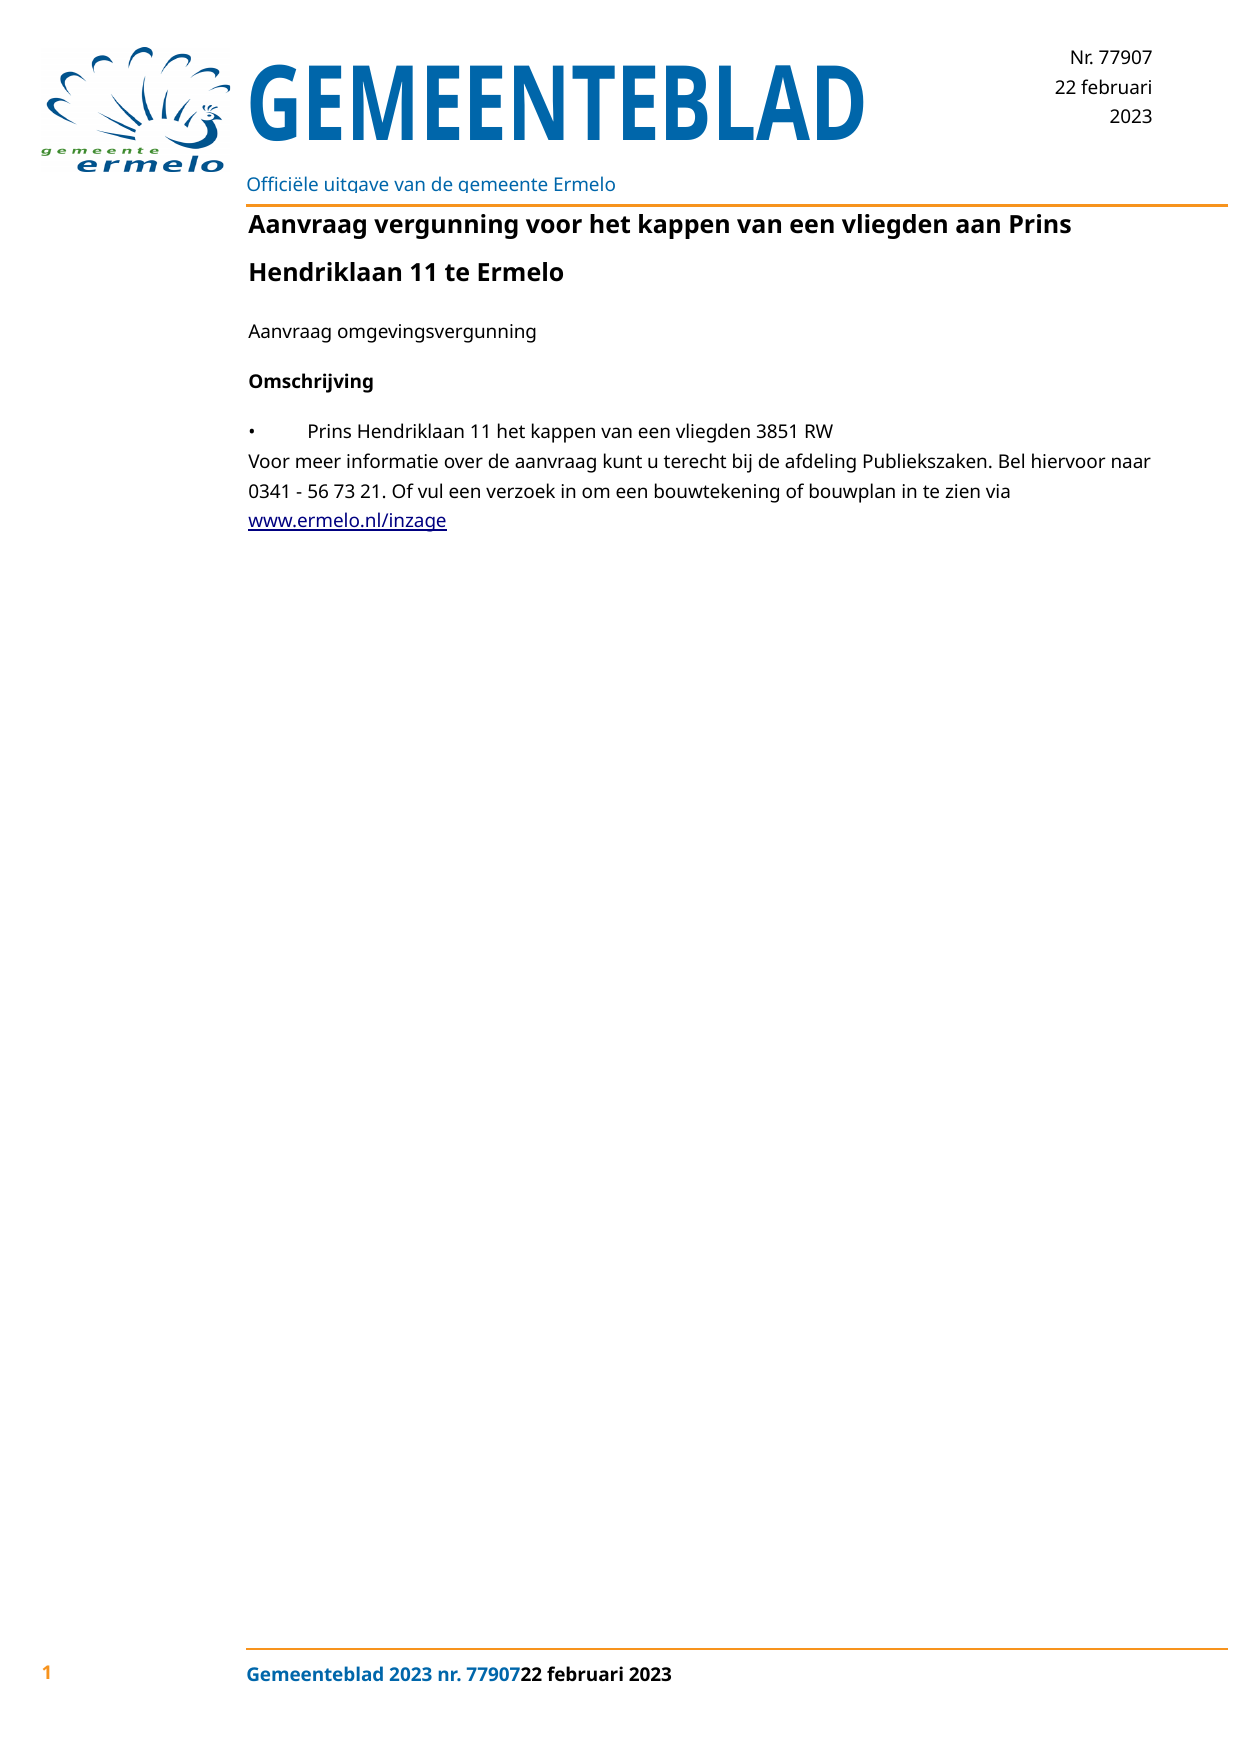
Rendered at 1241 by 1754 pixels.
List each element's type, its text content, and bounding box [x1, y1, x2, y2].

text Voor meer informatie over de aanvraag kunt u terecht bij de afdeling Publiekszaken. Bel hiervoor naar 0341 - 56 73 21. Of vul een verzoek in om een bouwtekening of bouwplan in te zien via www.ermelo.nl/inzage [248, 448, 1152, 533]
text Omschrijving [248, 368, 1152, 394]
list Prins Hendriklaan 11 het kappen van een vliegden 3851 RW [248, 419, 1152, 444]
picture [41, 47, 231, 172]
text Aanvraag omgevingsvergunning [248, 318, 1152, 344]
text Aanvraag vergunning voor het kappen van een vliegden aan Prins Hendriklaan 11 te Ermelo [248, 207, 1152, 288]
